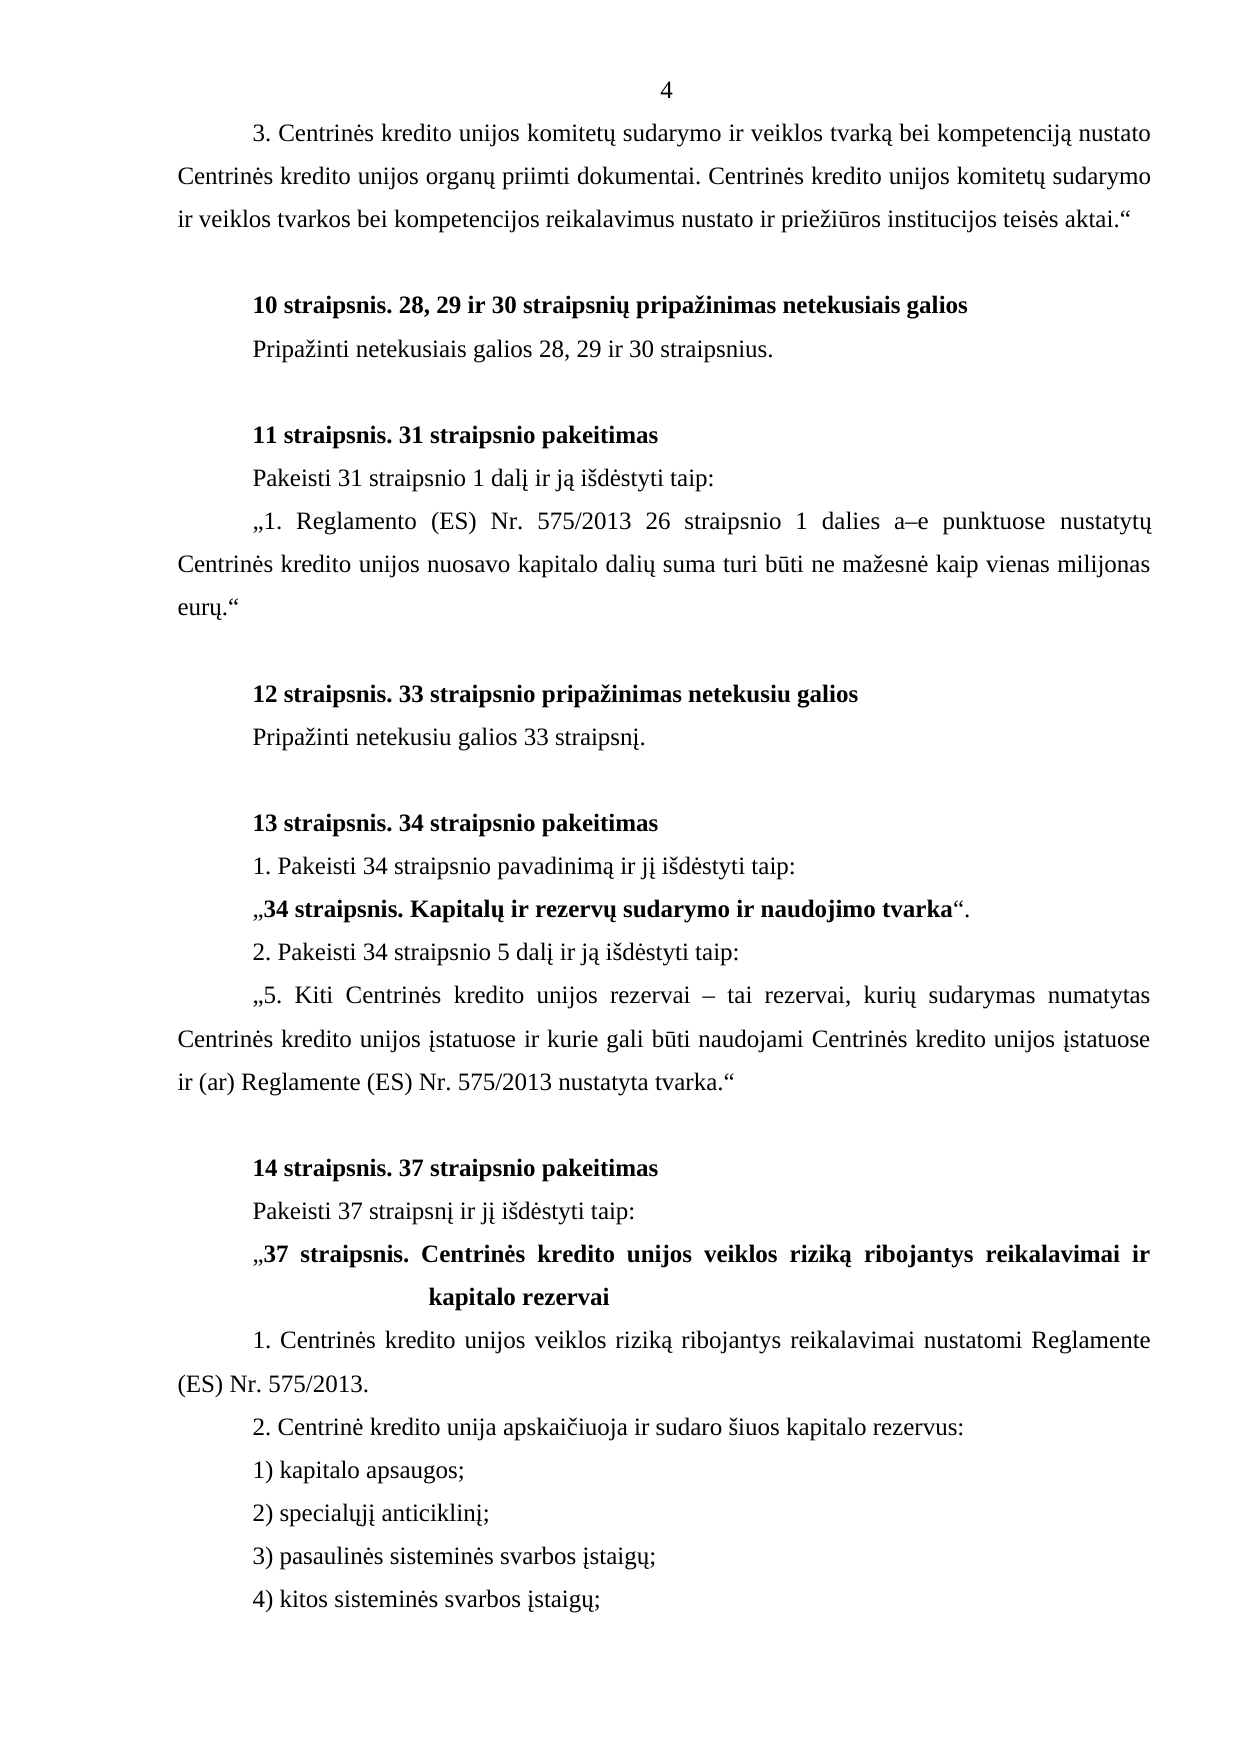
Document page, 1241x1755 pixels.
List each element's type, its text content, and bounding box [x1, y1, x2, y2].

text 11 straipsnis. 31 straipsnio pakeitimas [177, 420, 1152, 449]
text 3. Centrinės kredito unijos komitetų sudarymo ir veiklos tvarką bei kompetenciją nustato Centrinės kredito unijos organų priimti dokumentai. Centrinės kredito unijos komitetų sudarymo ir veiklos tvarkos bei kompetencijos reikalavimus nustato ir priežiūros institucijos teisės aktai.“ [177, 118, 1152, 233]
text 2. Pakeisti 34 straipsnio 5 dalį ir ją išdėstyti taip: [177, 937, 1152, 966]
text „1. Reglamento (ES) Nr. 575/2013 26 straipsnio 1 dalies a–e punktuose nustatytų Centrinės kredito unijos nuosavo kapitalo dalių suma turi būti ne mažesnė kaip vienas milijonas eurų.“ [177, 506, 1152, 621]
text 1. Pakeisti 34 straipsnio pavadinimą ir jį išdėstyti taip: [177, 851, 1152, 880]
text Pripažinti netekusiais galios 28, 29 ir 30 straipsnius. [177, 334, 1152, 362]
text „37 straipsnis. Centrinės kredito unijos veiklos riziką ribojantys reikalavimai ir kapitalo rezervai [252, 1239, 1152, 1311]
text 1) kapitalo apsaugos; [177, 1455, 1152, 1484]
text Pakeisti 31 straipsnio 1 dalį ir ją išdėstyti taip: [177, 463, 1152, 492]
text 1. Centrinės kredito unijos veiklos riziką ribojantys reikalavimai nustatomi Reglamente (ES) Nr. 575/2013. [177, 1326, 1152, 1397]
text 10 straipsnis. 28, 29 ir 30 straipsnių pripažinimas netekusiais galios [177, 291, 1152, 319]
text 2. Centrinė kredito unija apskaičiuoja ir sudaro šiuos kapitalo rezervus: [177, 1412, 1152, 1441]
text 3) pasaulinės sisteminės svarbos įstaigų; [177, 1541, 1152, 1570]
text 14 straipsnis. 37 straipsnio pakeitimas [177, 1153, 1152, 1182]
text Pakeisti 37 straipsnį ir jį išdėstyti taip: [177, 1196, 1152, 1225]
text Pripažinti netekusiu galios 33 straipsnį. [177, 722, 1152, 751]
text 12 straipsnis. 33 straipsnio pripažinimas netekusiu galios [177, 679, 1152, 707]
text „5. Kiti Centrinės kredito unijos rezervai – tai rezervai, kurių sudarymas numatytas Centrinės kredito unijos įstatuose ir kurie gali būti naudojami Centrinės kredito unijos įstatuose ir (ar) Reglamente (ES) Nr. 575/2013 nustatyta tvarka.“ [177, 981, 1152, 1096]
text 2) specialųjį anticiklinį; [177, 1498, 1152, 1527]
text 13 straipsnis. 34 straipsnio pakeitimas [177, 808, 1152, 837]
text „34 straipsnis. Kapitalų ir rezervų sudarymo ir naudojimo tvarka“. [177, 894, 1152, 923]
text 4) kitos sisteminės svarbos įstaigų; [177, 1584, 1152, 1613]
